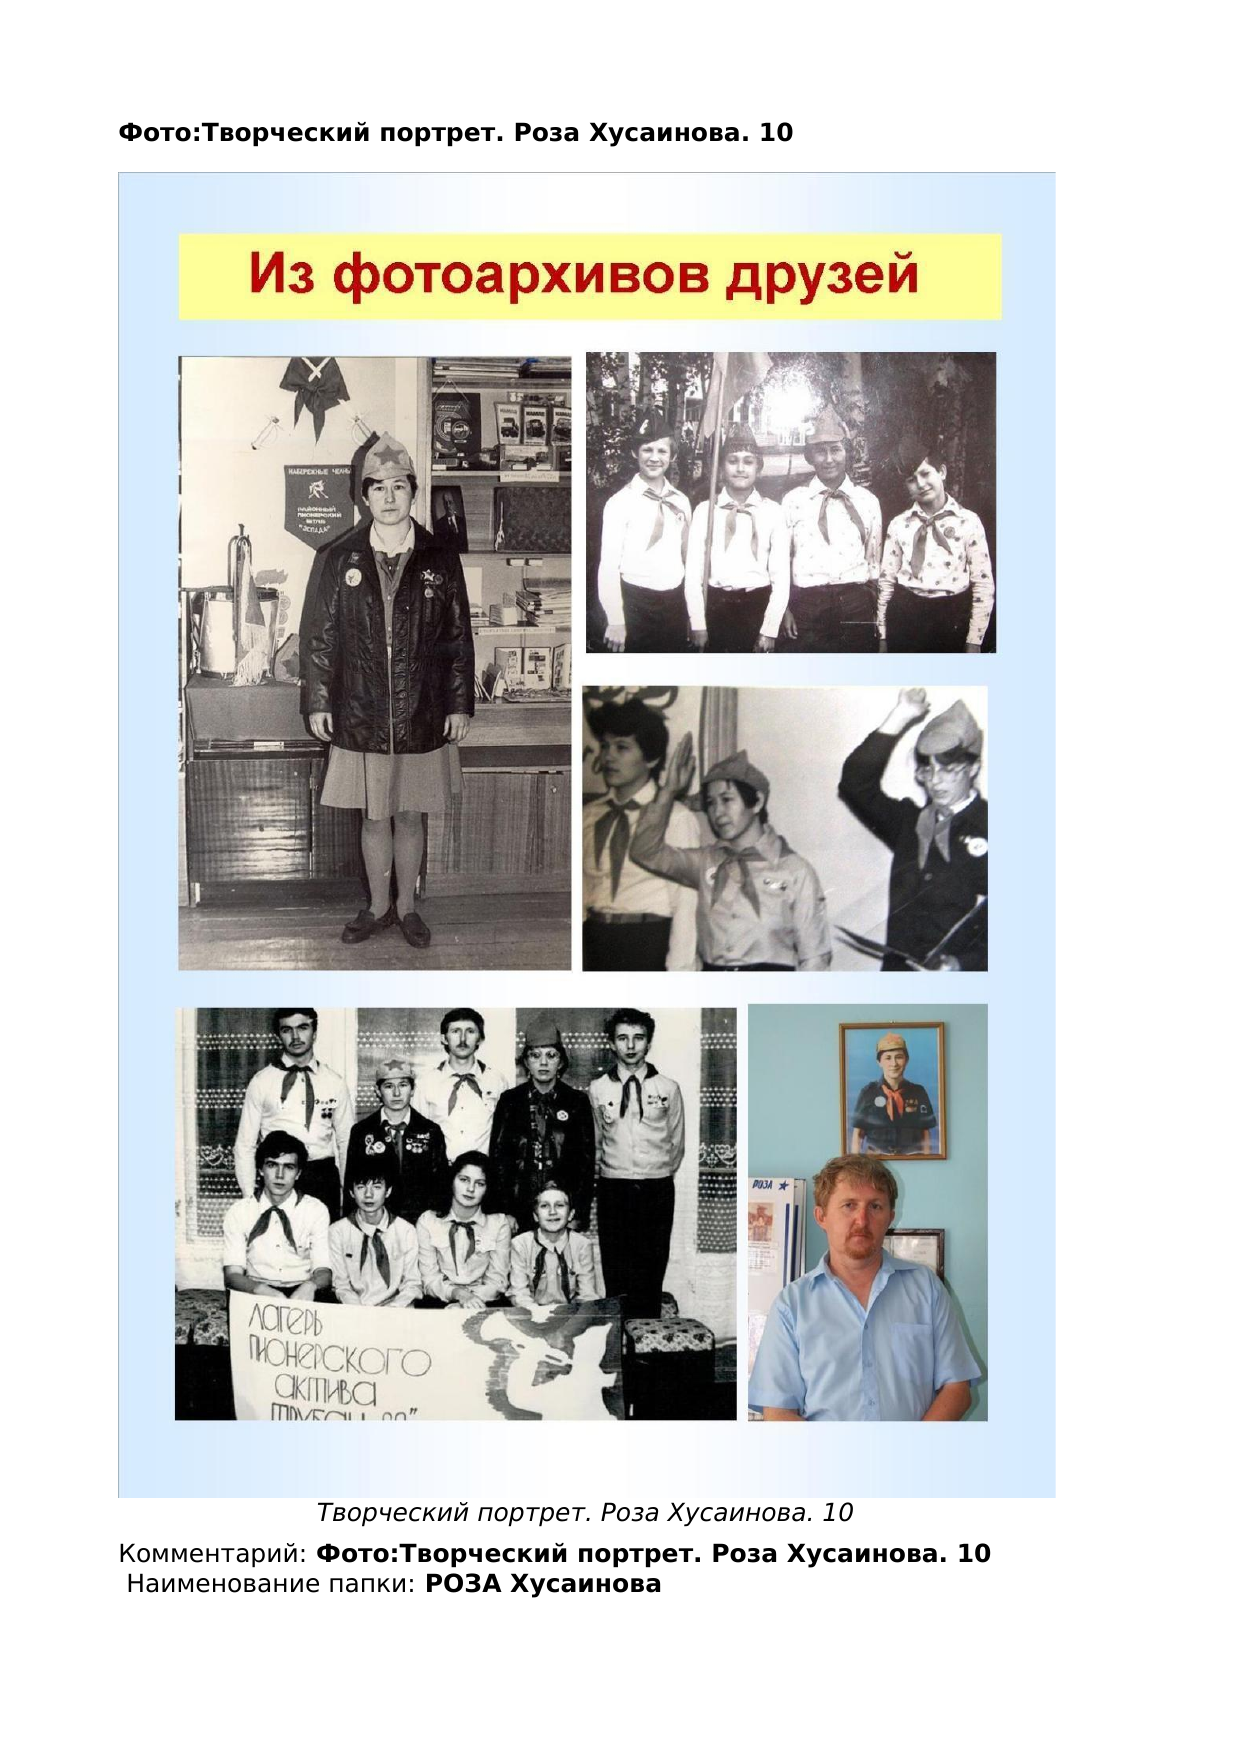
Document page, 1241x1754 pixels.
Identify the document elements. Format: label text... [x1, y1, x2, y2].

text Творческий портрет. Роза Хусаинова. 10 [118, 1498, 1056, 1527]
picture [118, 172, 1056, 1498]
subtitle Фото:Творческий портрет. Роза Хусаинова. 10 [118, 118, 1122, 147]
text Комментарий: Фото:Творческий портрет. Роза Хусаинова. 10 Наименование папки: РОЗА Хусаинова [118, 1540, 1122, 1627]
